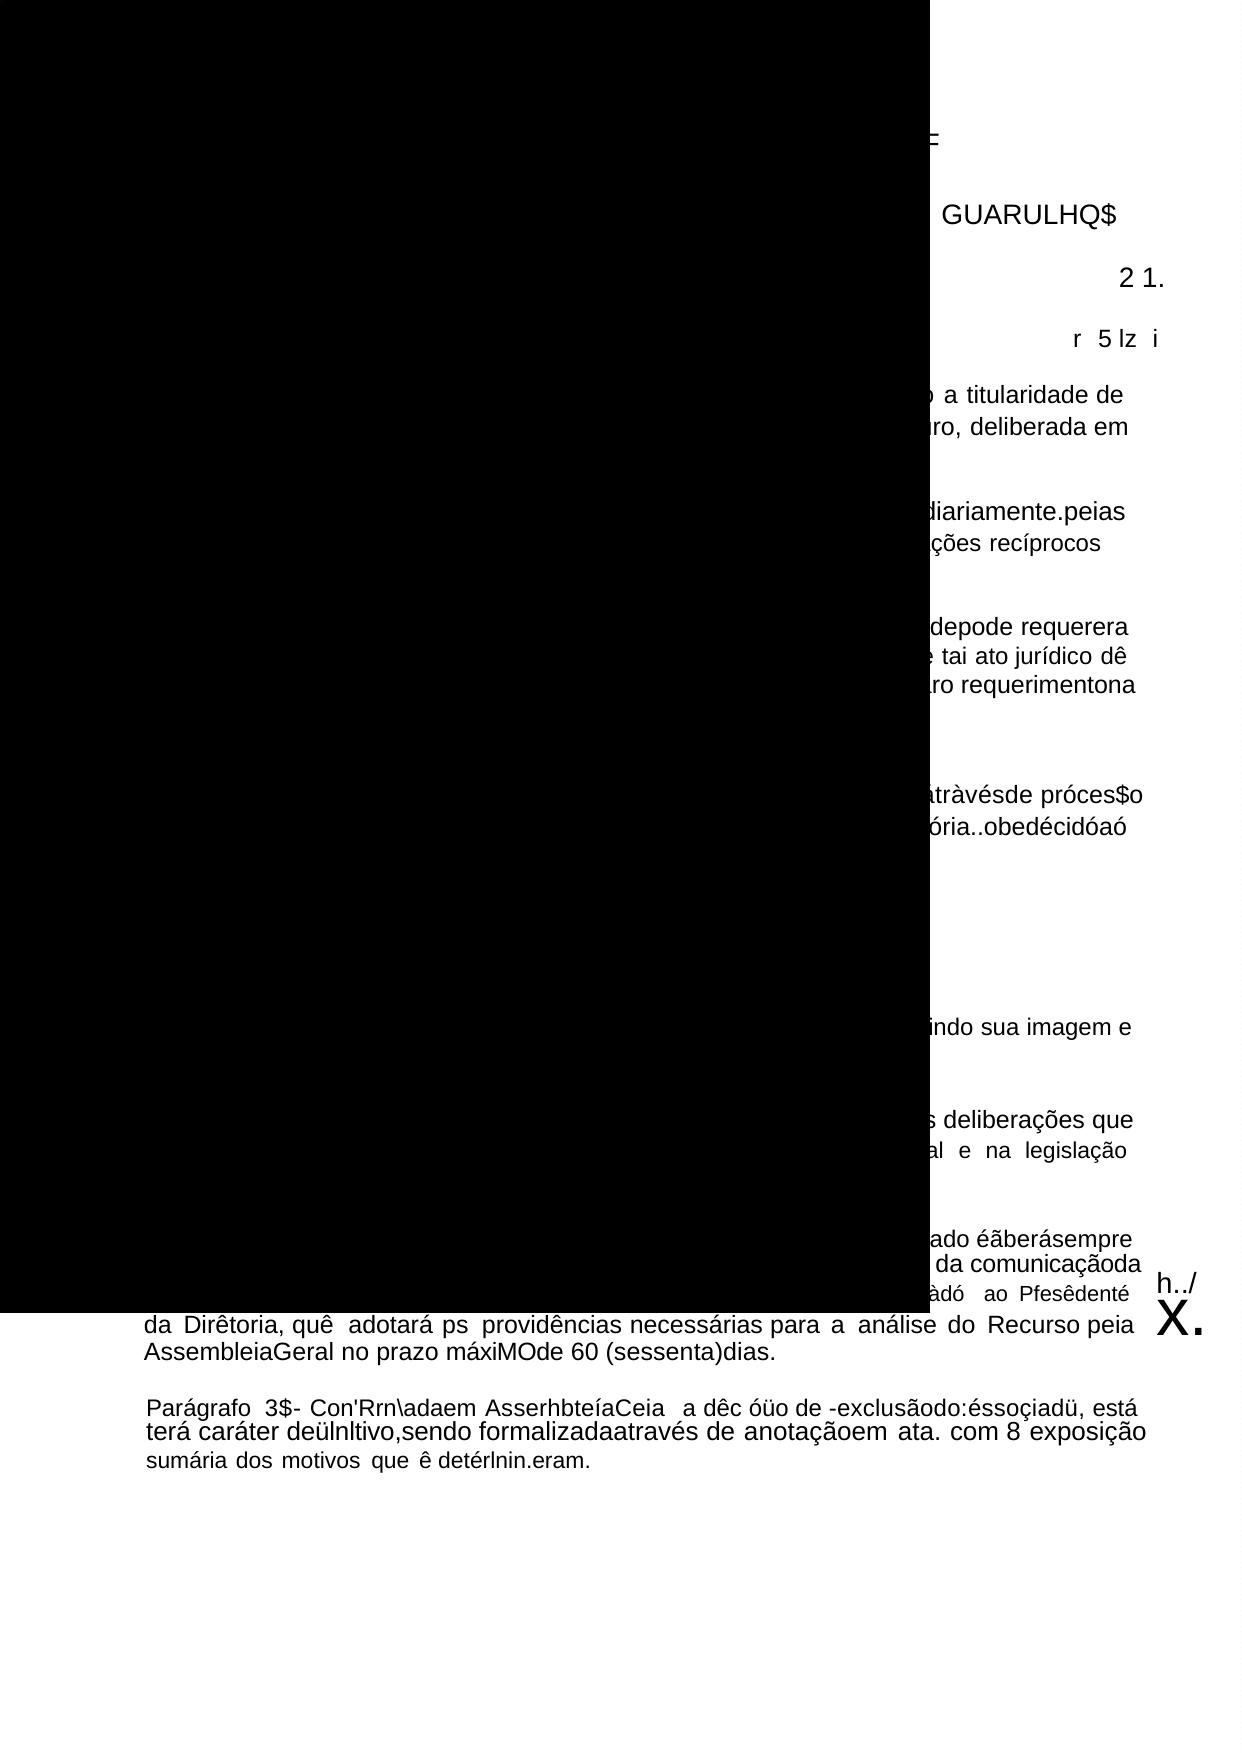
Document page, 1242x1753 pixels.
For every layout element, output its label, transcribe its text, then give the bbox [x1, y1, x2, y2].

text reunião da Diretoda Elxecutiva [137, 441, 1145, 466]
text Art. 'tl Q associado â qualquertempo por sua livr e:espoótâneeVontadepode requerera [135, 613, 1145, 641]
text obrigações da Associação e não há: entre os associados, direitos e obrigações recíprocos [137, 530, 1150, 557]
text vigente [212, 1168, 1154, 1195]
text (quotae/ou fiação do património da Associação, quer presente ou futuro, deliberada em [137, 413, 1145, 441]
text Parág!"afo 2' [144, 1226, 303, 1250]
text - [483, 237, 506, 266]
text administrativoasségtifândó ao associado à ampla defesa e o contraditória..obedécidóaó [137, 813, 1155, 841]
text terá caráter deülnltivo,sendo formalizadaatravés de anotaçãoem ata. com 8 exposição [146, 1422, 1167, 1445]
text h../ [1156, 1267, 1235, 1300]
text Proceder com má administração de recunosl [214, 1076, 716, 1103]
text reputação; [212, 1049, 351, 1076]
text P='"'. [53, 1094, 96, 1107]
text dispostoheàteêstatuta. [137, 843, 1155, 872]
text AssembleiaGeral no prazo máxiMOde 60 (sessenta)dias. [144, 1339, 1158, 1366]
text recursofundamentadoá AssembleiaGéfai. no prazo de 15 (quinze)dias da comunicaçãoda [144, 1250, 1155, 1278]
text Eritehde-sepaí motivos graves, entre.outros [306, 926, 804, 953]
text decisão ao associado excluído. por meio de requerimento escrito cndereçàdó ao Pfesêdenté [144, 1282, 1158, 1307]
text secretaria,da -sede dó tC.B.F [137, 699, 1149, 724]
text vierem a ser instituídas pela Diretoria ou pela Assembleia Geral e na legislação [212, 1138, 1154, 1163]
text CNPJ: $2.373.'t 3't/QOQl-'t8 [458, 163, 1142, 196]
text Infringir as demais normas previstas neste Estatuto, nas demais deliberações que [212, 1107, 1154, 1134]
text sumária dos motivos que ê detérlnin.eram. [146, 1448, 1167, 1473]
text ÉV. [150, 1114, 195, 1130]
text Parágrafo l [139, 927, 287, 955]
text Não ÇUrnprircom as obrigações que Ihe forem atribuídas; [212, 982, 847, 1009]
text INSTITUTO De CIDADANIA BOTA FOGO - tÇBF [317, 129, 1142, 160]
text nstítutobotafaaaéêamail.com [443, 271, 856, 304]
text $P CE:P: Q7G22-220 [506, 237, 801, 266]
text lt. Praticar aros que comprometam moralmente a Associação. denegrindo sua imagem e [156, 1010, 1151, 1041]
text x. [1158, 1300, 1235, 1344]
text 1. [1142, 262, 1190, 293]
text de.cisãoda diretoria que decrétãi a.exçlusão do ássóciado éãberásempre [346, 1226, 1153, 1250]
picture [0, 0, 1242, 1753]
text lI'l. [152, 1076, 206, 1103]
text disponibilidadepessoal para servir e/õu colaborar. sêm qualquer direito a titularidade de [137, 382, 1145, 409]
text x. [1164, 1300, 1181, 1313]
text $ua demissão do quadro asbociêtivo por manifestação expressa, $em que tai ato jurídico dê [137, 643, 1145, 670]
text 1. [162, 979, 211, 1010]
text 2 [1119, 262, 1142, 293]
text Parágrafo único - O associado não responde. solidária ou subsidiariamente.peias [137, 497, 1150, 526]
text da Dirêtoria, quê adotará ps providências necessárias para a análise do Recurso peia [144, 1311, 1158, 1339]
text Parágrafo 3$- Con'Rrn\adaem AsserhbteíaCeia a dêc óüo de -exclusãodo:éssoçiadü, está [146, 1395, 1167, 1422]
text } [433, 271, 443, 288]
text x. [1156, 1301, 1169, 1332]
text Art. 12 - A exclusão do associadasó é admissívelhavendojusta causa.átràvésde próces$o [137, 782, 1155, 809]
text r 5 lz i [1073, 325, 1183, 353]
text RUA MAntA GABgLONE GANATQ - 9$ - GOPOUVA GUARULHQ$ [229, 199, 1142, 231]
text } [433, 277, 439, 301]
text } [433, 290, 443, 304]
text direitoa qualquer exigência por pane da Associação, devendoDratacolaro requerimentona [137, 671, 1149, 699]
